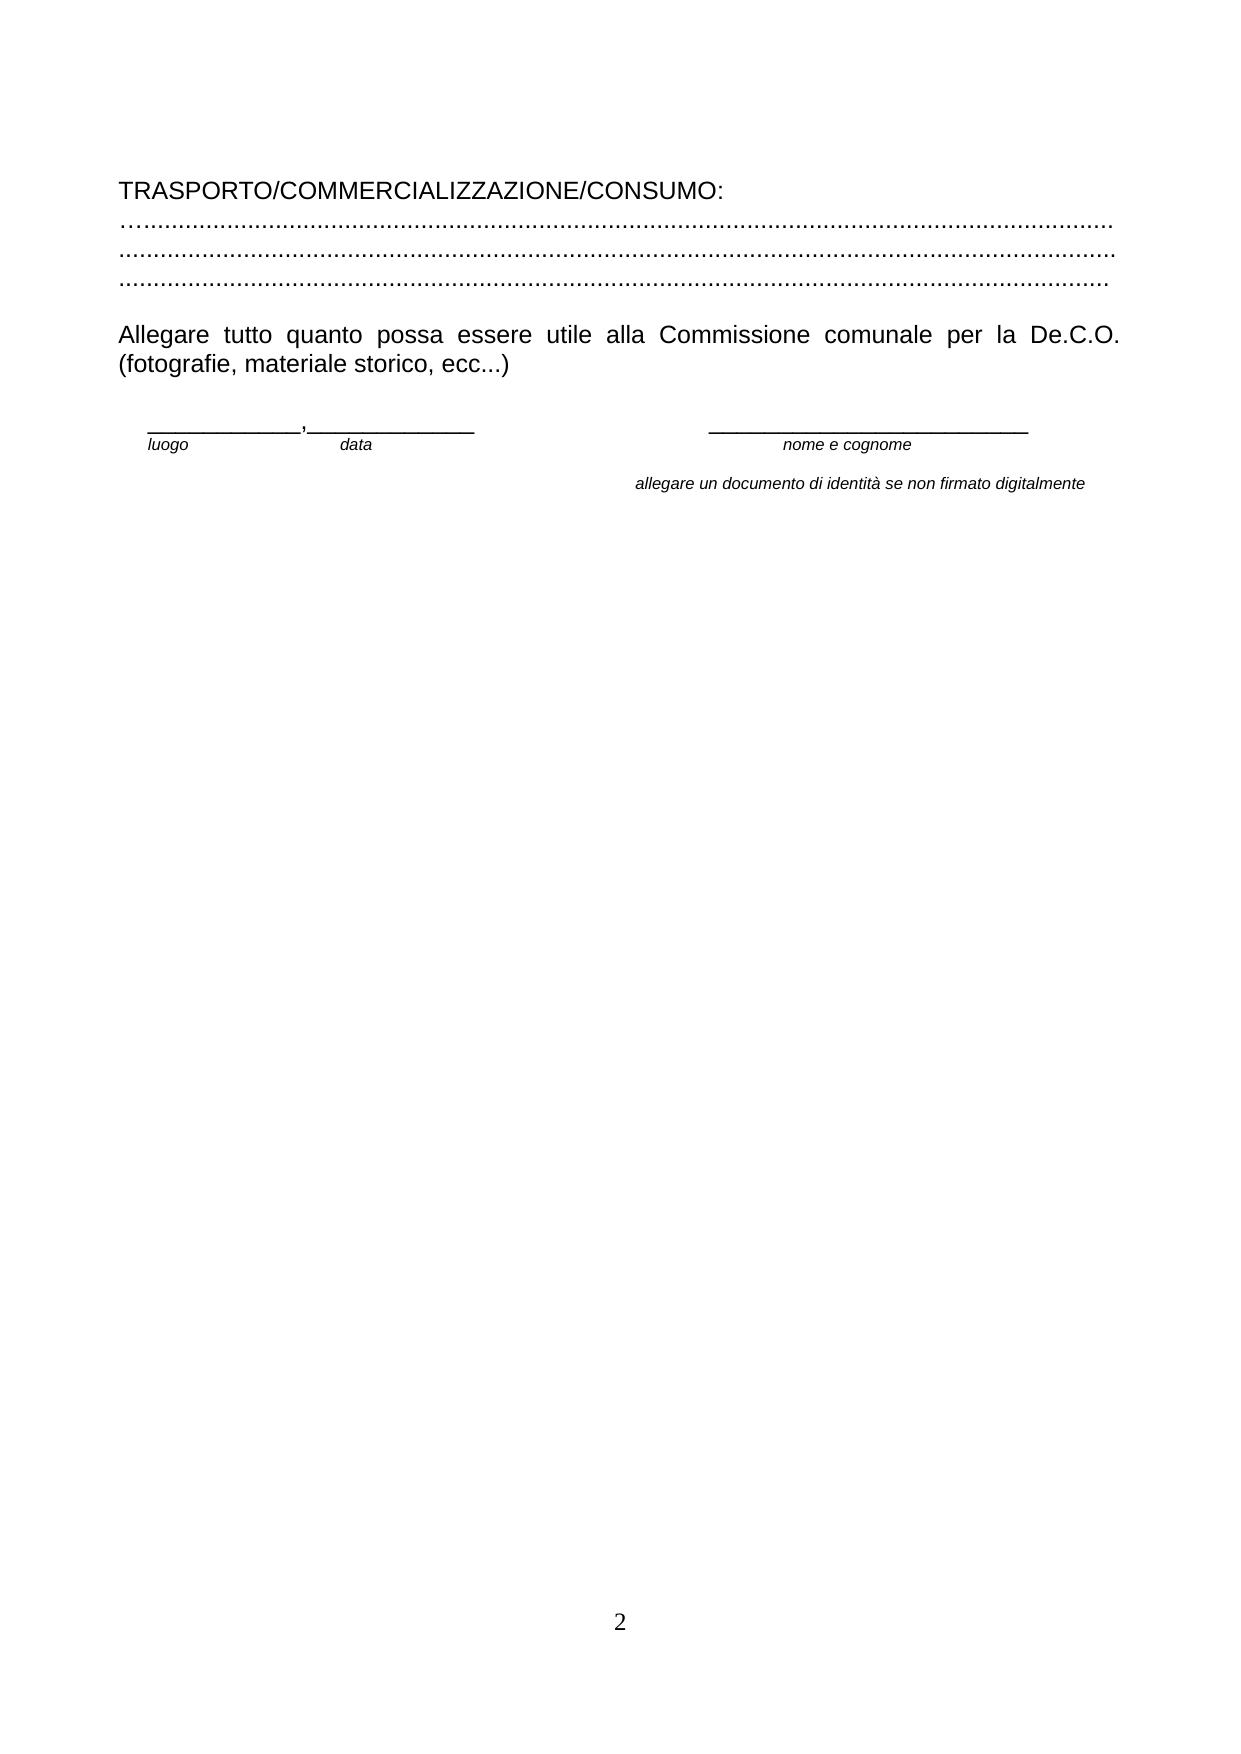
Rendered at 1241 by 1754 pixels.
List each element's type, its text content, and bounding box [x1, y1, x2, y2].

text ___________,____________ _______________________ [118, 406, 1122, 435]
text TRASPORTO/COMMERCIALIZZAZIONE/CONSUMO: [118, 176, 1122, 205]
text …........................................................................................................................................................................................................................................................................................................................................................................................................................................... [118, 205, 1122, 291]
text Allegare tutto quanto possa essere utile alla Commissione comunale per la De.C.O. (fotografie, materiale storico, ecc...) [118, 320, 1122, 378]
text allegare un documento di identità se non firmato digitalmente [118, 473, 1122, 493]
text luogo data nome e cognome [118, 435, 1122, 454]
